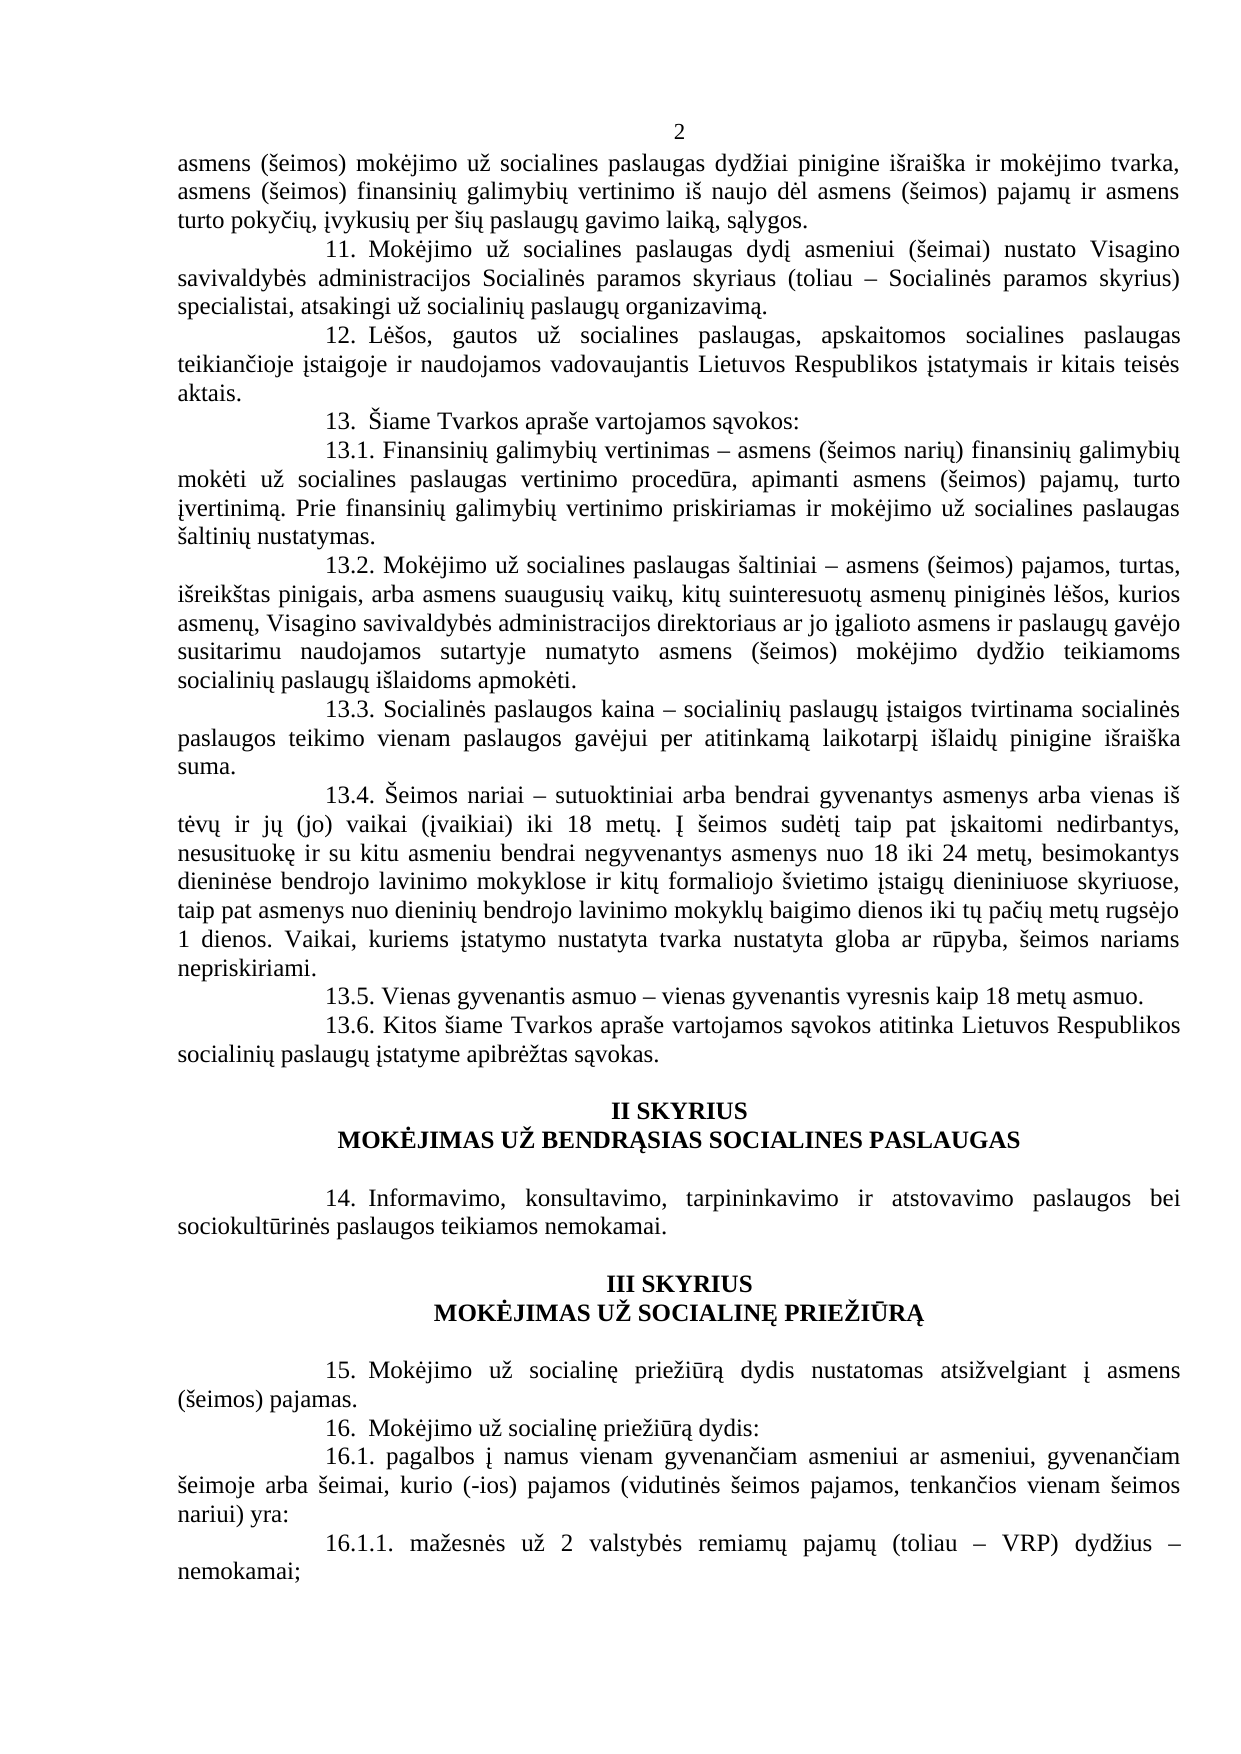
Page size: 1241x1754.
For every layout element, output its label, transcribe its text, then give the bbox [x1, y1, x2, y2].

text 14. Informavimo, konsultavimo, tarpininkavimo ir atstovavimo paslaugos bei sociokultūrinės paslaugos teikiamos nemokamai. [177, 1183, 1181, 1240]
text 13. Šiame Tvarkos apraše vartojamos sąvokos: [177, 406, 1181, 435]
text 12. Lėšos, gautos už socialines paslaugas, apskaitomos socialines paslaugas teikiančioje įstaigoje ir naudojamos vadovaujantis Lietuvos Respublikos įstatymais ir kitais teisės aktais. [177, 320, 1181, 406]
text 16. Mokėjimo už socialinę priežiūrą dydis: [177, 1413, 1181, 1441]
text MOKĖJIMAS UŽ BENDRĄSIAS SOCIALINES PASLAUGAS [177, 1125, 1181, 1154]
text 13.4. Šeimos nariai – sutuoktiniai arba bendrai gyvenantys asmenys arba vienas iš tėvų ir jų (jo) vaikai (įvaikiai) iki 18 metų. Į šeimos sudėtį taip pat įskaitomi nedirbantys, nesusituokę ir su kitu asmeniu bendrai negyvenantys asmenys nuo 18 iki 24 metų, besimokantys dieninėse bendrojo lavinimo mokyklose ir kitų formaliojo švietimo įstaigų dieniniuose skyriuose, taip pat asmenys nuo dieninių bendrojo lavinimo mokyklų baigimo dienos iki tų pačių metų rugsėjo 1 dienos. Vaikai, kuriems įstatymo nustatyta tvarka nustatyta globa ar rūpyba, šeimos nariams nepriskiriami. [177, 780, 1181, 981]
text 16.1.1. mažesnės už 2 valstybės remiamų pajamų (toliau – VRP) dydžius – nemokamai; [177, 1528, 1181, 1585]
text 13.3. Socialinės paslaugos kaina – socialinių paslaugų įstaigos tvirtinama socialinės paslaugos teikimo vienam paslaugos gavėjui per atitinkamą laikotarpį išlaidų pinigine išraiška suma. [177, 694, 1181, 780]
text MOKĖJIMAS UŽ SOCIALINĘ PRIEŽIŪRĄ [177, 1298, 1181, 1326]
text 13.5. Vienas gyvenantis asmuo – vienas gyvenantis vyresnis kaip 18 metų asmuo. [177, 981, 1181, 1010]
text II SKYRIUS [177, 1096, 1181, 1125]
text III SKYRIUS [177, 1269, 1181, 1298]
text 16.1. pagalbos į namus vienam gyvenančiam asmeniui ar asmeniui, gyvenančiam šeimoje arba šeimai, kurio (-ios) pajamos (vidutinės šeimos pajamos, tenkančios vienam šeimos nariui) yra: [177, 1441, 1181, 1528]
text 13.6. Kitos šiame Tvarkos apraše vartojamos sąvokos atitinka Lietuvos Respublikos socialinių paslaugų įstatyme apibrėžtas sąvokas. [177, 1010, 1181, 1068]
text 15. Mokėjimo už socialinę priežiūrą dydis nustatomas atsižvelgiant į asmens (šeimos) pajamas. [177, 1355, 1181, 1413]
text asmens (šeimos) mokėjimo už socialines paslaugas dydžiai pinigine išraiška ir mokėjimo tvarka, asmens (šeimos) finansinių galimybių vertinimo iš naujo dėl asmens (šeimos) pajamų ir asmens turto pokyčių, įvykusių per šių paslaugų gavimo laiką, sąlygos. [177, 148, 1181, 234]
text 13.2. Mokėjimo už socialines paslaugas šaltiniai – asmens (šeimos) pajamos, turtas, išreikštas pinigais, arba asmens suaugusių vaikų, kitų suinteresuotų asmenų piniginės lėšos, kurios asmenų, Visagino savivaldybės administracijos direktoriaus ar jo įgalioto asmens ir paslaugų gavėjo susitarimu naudojamos sutartyje numatyto asmens (šeimos) mokėjimo dydžio teikiamoms socialinių paslaugų išlaidoms apmokėti. [177, 550, 1181, 694]
text 11. Mokėjimo už socialines paslaugas dydį asmeniui (šeimai) nustato Visagino savivaldybės administracijos Socialinės paramos skyriaus (toliau – Socialinės paramos skyrius) specialistai, atsakingi už socialinių paslaugų organizavimą. [177, 234, 1181, 320]
text 13.1. Finansinių galimybių vertinimas – asmens (šeimos narių) finansinių galimybių mokėti už socialines paslaugas vertinimo procedūra, apimanti asmens (šeimos) pajamų, turto įvertinimą. Prie finansinių galimybių vertinimo priskiriamas ir mokėjimo už socialines paslaugas šaltinių nustatymas. [177, 435, 1181, 550]
